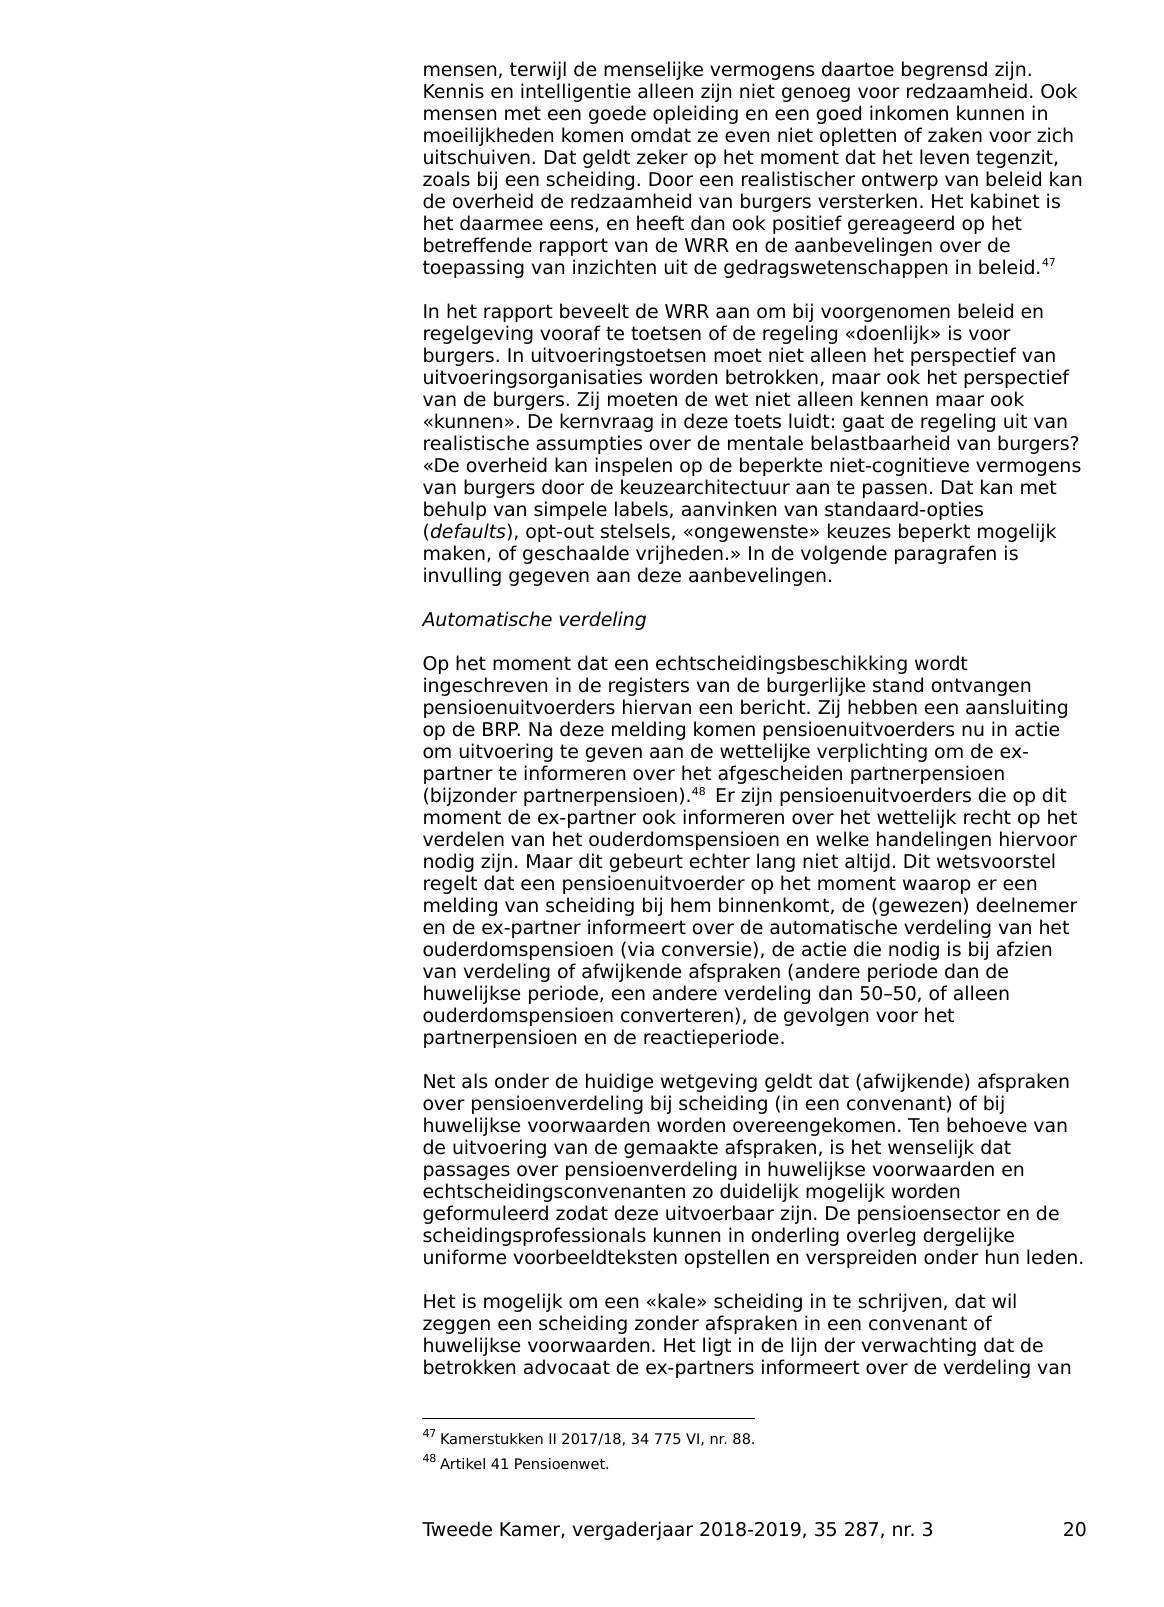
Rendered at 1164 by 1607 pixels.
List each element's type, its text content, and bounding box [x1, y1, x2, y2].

text In het rapport beveelt de WRR aan om bij voorgenomen beleid en regelgeving vooraf te toetsen of de regeling «doenlijk» is voor burgers. In uitvoeringstoetsen moet niet alleen het perspectief van uitvoeringsorganisaties worden betrokken, maar ook het perspectief van de burgers. Zij moeten de wet niet alleen kennen maar ook «kunnen». De kernvraag in deze toets luidt: gaat de regeling uit van realistische assumpties over de mentale belastbaarheid van burgers? «De overheid kan inspelen op de beperkte niet-cognitieve vermogens van burgers door de keuzearchitectuur aan te passen. Dat kan met behulp van simpele labels, aanvinken van standaard-opties (defaults), opt-out stelsels, «ongewenste» keuzes beperkt mogelijk maken, of geschaalde vrijheden.» In de volgende paragrafen is invulling gegeven aan deze aanbevelingen. [422, 301, 1087, 587]
text Het is mogelijk om een «kale» scheiding in te schrijven, dat wil zeggen een scheiding zonder afspraken in een convenant of huwelijkse voorwaarden. Het ligt in de lijn der verwachting dat de betrokken advocaat de ex-partners informeert over de verdeling van [422, 1291, 1087, 1379]
text Artikel 41 Pensioenwet. [422, 1452, 1087, 1474]
text Op het moment dat een echtscheidingsbeschikking wordt ingeschreven in de registers van de burgerlijke stand ontvangen pensioenuitvoerders hiervan een bericht. Zij hebben een aansluiting op de BRP. Na deze melding komen pensioenuitvoerders nu in actie om uitvoering te geven aan de wettelijke verplichting om de ex-partner te informeren over het afgescheiden partnerpensioen (bijzonder partnerpensioen). Er zijn pensioenuitvoerders die op dit moment de ex-partner ook informeren over het wettelijk recht op het verdelen van het ouderdomspensioen en welke handelingen hiervoor nodig zijn. Maar dit gebeurt echter lang niet altijd. Dit wetsvoorstel regelt dat een pensioenuitvoerder op het moment waarop er een melding van scheiding bij hem binnenkomt, de (gewezen) deelnemer en de ex-partner informeert over de automatische verdeling van het ouderdomspensioen (via conversie), de actie die nodig is bij afzien van verdeling of afwijkende afspraken (andere periode dan de huwelijkse periode, een andere verdeling dan 50–50, of alleen ouderdomspensioen converteren), de gevolgen voor het partnerpensioen en de reactieperiode. [422, 653, 1087, 1049]
text mensen, terwijl de menselijke vermogens daartoe begrensd zijn. Kennis en intelligentie alleen zijn niet genoeg voor redzaamheid. Ook mensen met een goede opleiding en een goed inkomen kunnen in moeilijkheden komen omdat ze even niet opletten of zaken voor zich uitschuiven. Dat geldt zeker op het moment dat het leven tegenzit, zoals bij een scheiding. Door een realistischer ontwerp van beleid kan de overheid de redzaamheid van burgers versterken. Het kabinet is het daarmee eens, en heeft dan ook positief gereageerd op het betreffende rapport van de WRR en de aanbevelingen over de toepassing van inzichten uit de gedragswetenschappen in beleid. [422, 59, 1087, 279]
subtitle Automatische verdeling [422, 609, 1087, 631]
text Kamerstukken II 2017/18, 34 775 VI, nr. 88. [422, 1427, 1087, 1449]
text Net als onder de huidige wetgeving geldt dat (afwijkende) afspraken over pensioenverdeling bij scheiding (in een convenant) of bij huwelijkse voorwaarden worden overeengekomen. Ten behoeve van de uitvoering van de gemaakte afspraken, is het wenselijk dat passages over pensioenverdeling in huwelijkse voorwaarden en echtscheidingsconvenanten zo duidelijk mogelijk worden geformuleerd zodat deze uitvoerbaar zijn. De pensioensector en de scheidingsprofessionals kunnen in onderling overleg dergelijke uniforme voorbeeldteksten opstellen en verspreiden onder hun leden. [422, 1071, 1087, 1269]
